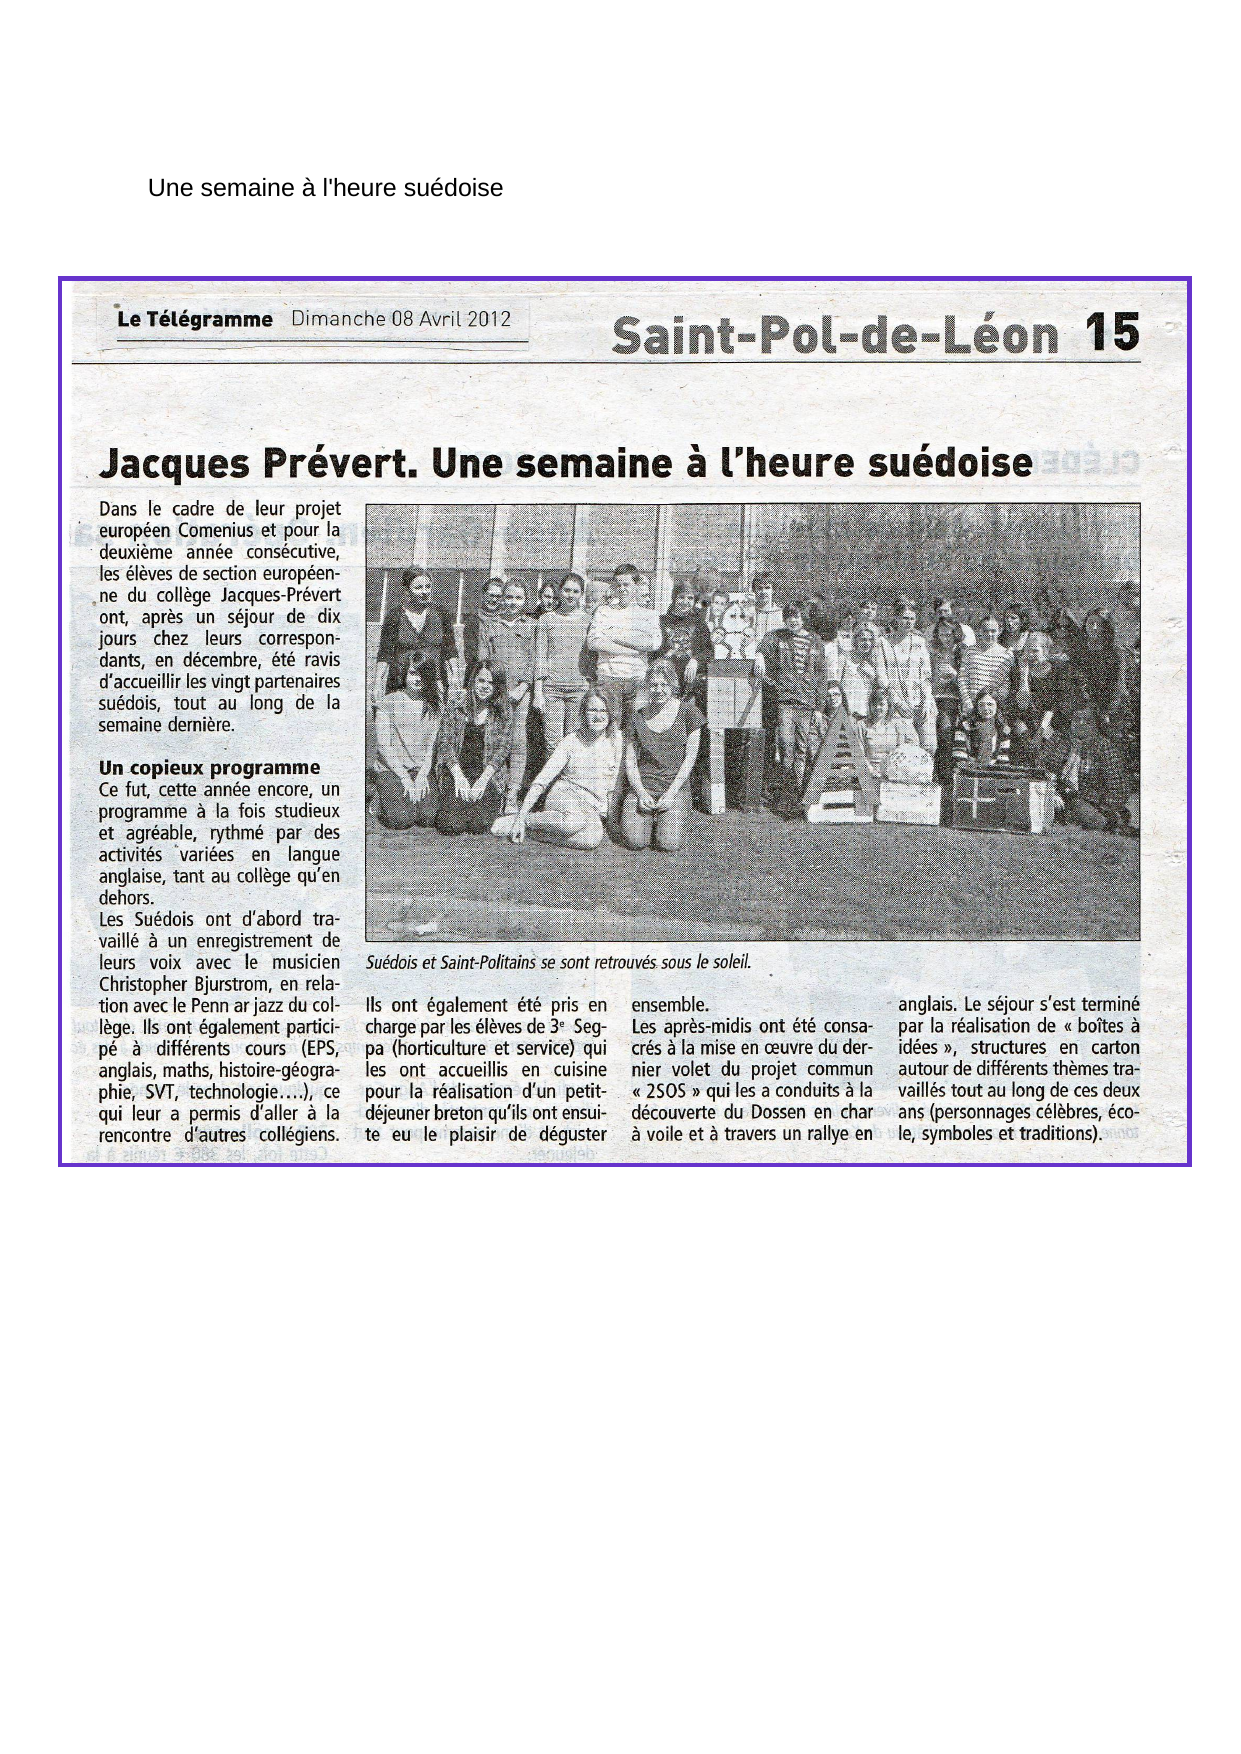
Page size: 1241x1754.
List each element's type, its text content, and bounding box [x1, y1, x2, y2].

picture [62, 1096, 1187, 1163]
subtitle Une semaine à l'heure suédoise [148, 173, 1093, 201]
